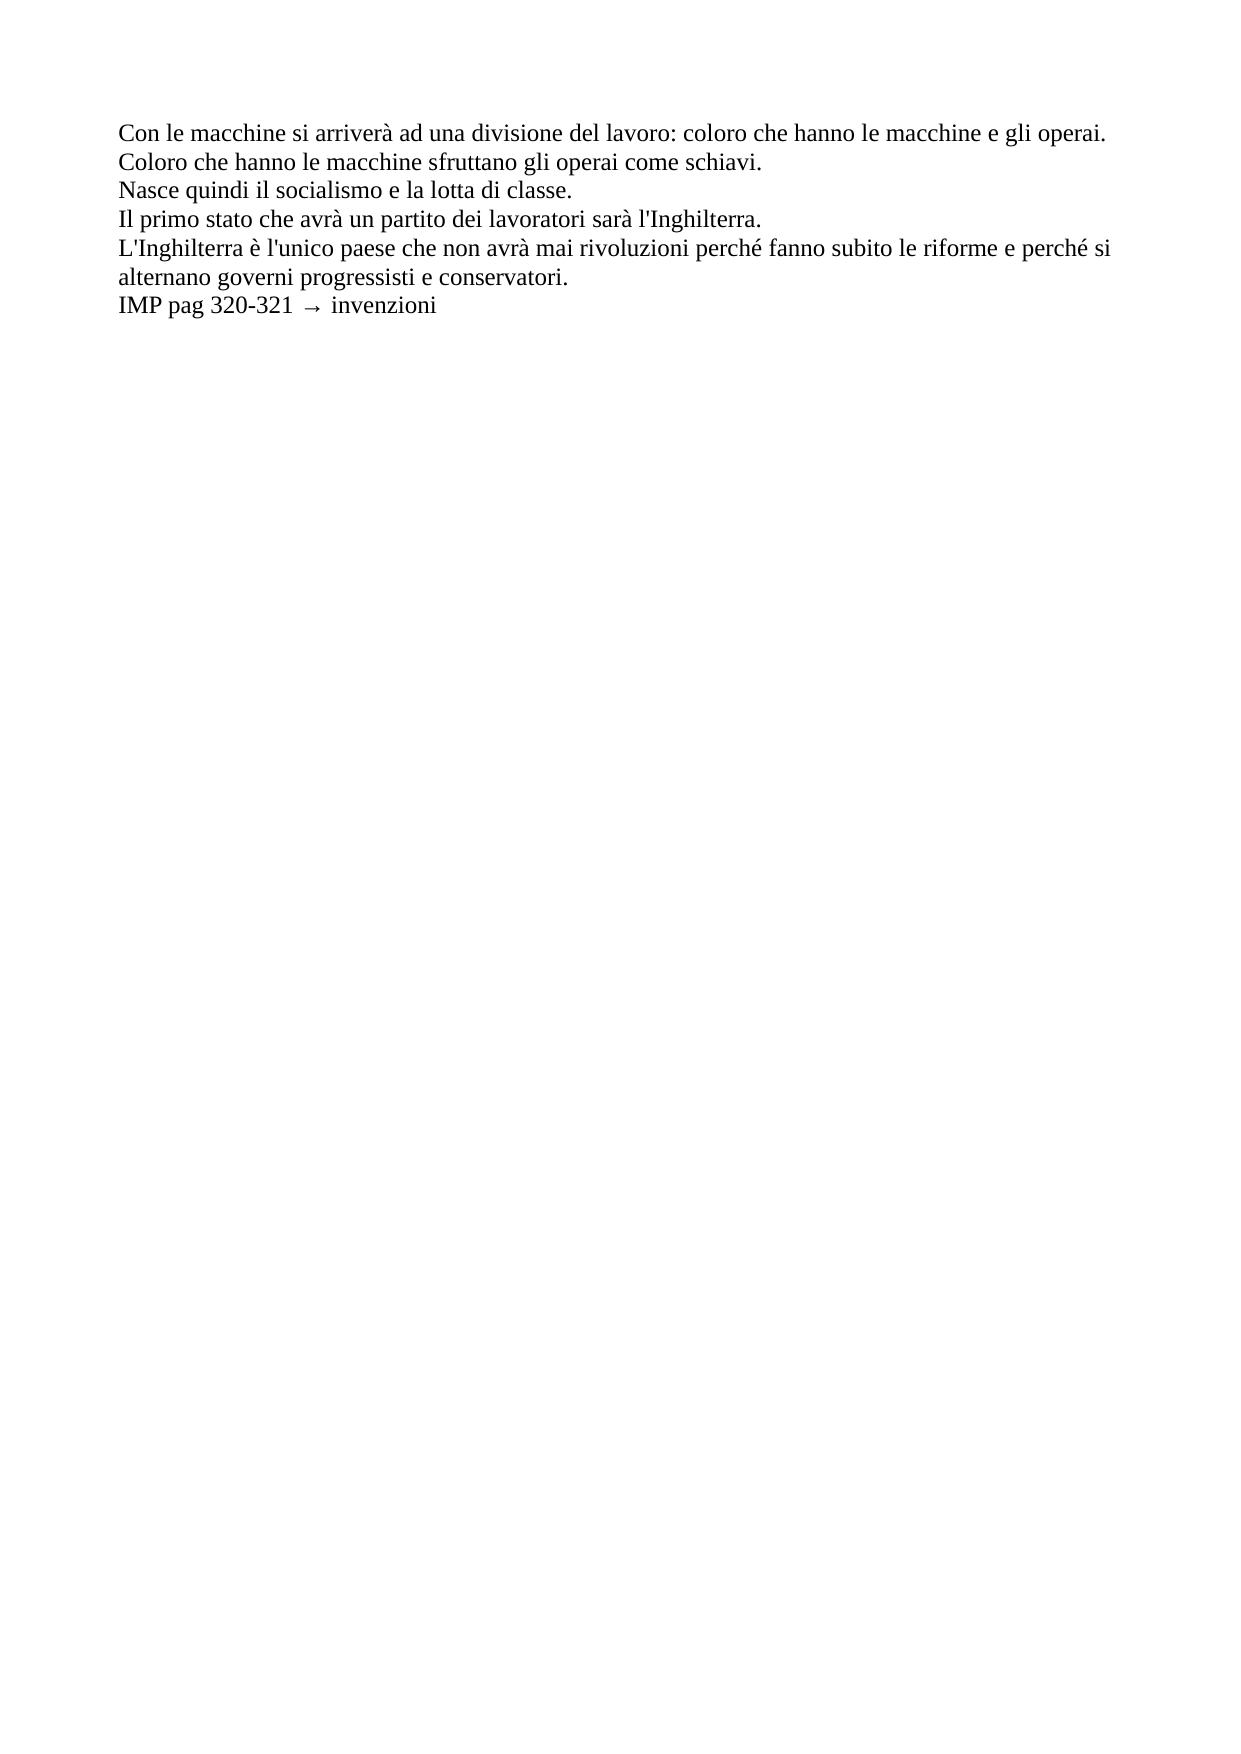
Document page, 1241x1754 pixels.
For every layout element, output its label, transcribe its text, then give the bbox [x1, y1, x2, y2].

text Con le macchine si arriverà ad una divisione del lavoro: coloro che hanno le macchine e gli operai. [118, 118, 1122, 147]
text L'Inghilterra è l'unico paese che non avrà mai rivoluzioni perché fanno subito le riforme e perché si alternano governi progressisti e conservatori. [118, 233, 1122, 291]
text Nasce quindi il socialismo e la lotta di classe. [118, 176, 1122, 204]
text IMP pag 320-321 → invenzioni [118, 291, 1122, 319]
text Il primo stato che avrà un partito dei lavoratori sarà l'Inghilterra. [118, 204, 1122, 233]
text Coloro che hanno le macchine sfruttano gli operai come schiavi. [118, 147, 1122, 176]
